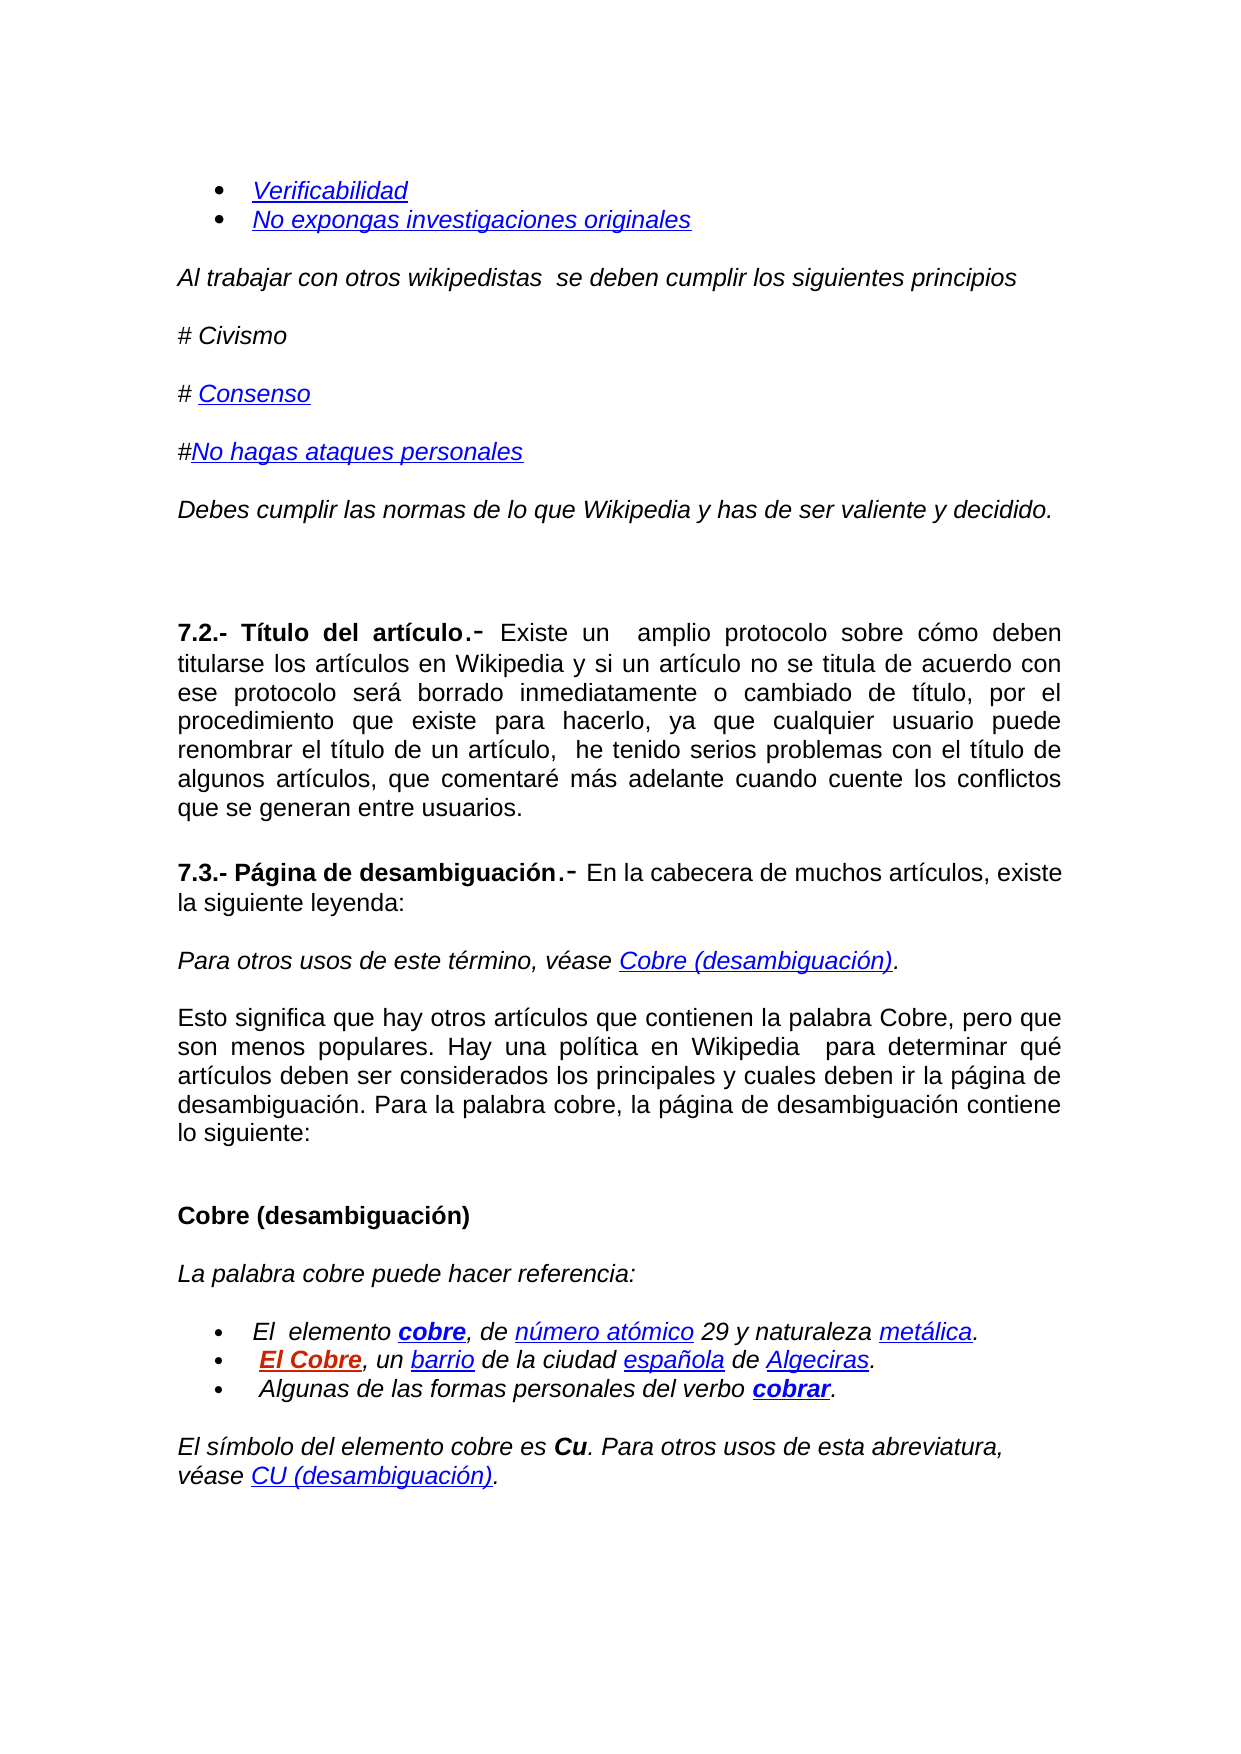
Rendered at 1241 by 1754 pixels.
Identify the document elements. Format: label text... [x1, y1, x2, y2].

text 7.2.- Título del artículo.- Existe un amplio protocolo sobre cómo deben titularse los artículos en Wikipedia y si un artículo no se titula de acuerdo con ese protocolo será borrado inmediatamente o cambiado de título, por el procedimiento que existe para hacerlo, ya que cualquier usuario puede renombrar el título de un artículo, he tenido serios problemas con el título de algunos artículos, que comentaré más adelante cuando cuente los conflictos que se generan entre usuarios. [177, 610, 1063, 821]
text El símbolo del elemento cobre es Cu. Para otros usos de esta abreviatura, véase CU (desambiguación). [177, 1432, 1063, 1490]
list El elemento cobre, de número atómico 29 y naturaleza metálica. [215, 1317, 1063, 1346]
text Para otros usos de este término, véase Cobre (desambiguación). [177, 946, 1063, 975]
text Al trabajar con otros wikipedistas se deben cumplir los siguientes principios [177, 263, 1063, 292]
text # Civismo [177, 321, 1063, 350]
text La palabra cobre puede hacer referencia: [177, 1259, 1063, 1288]
text Esto significa que hay otros artículos que contienen la palabra Cobre, pero que son menos populares. Hay una política en Wikipedia para determinar qué artículos deben ser considerados los principales y cuales deben ir la página de desambiguación. Para la palabra cobre, la página de desambiguación contiene lo siguiente: [177, 1003, 1063, 1147]
list Verificabilidad [215, 176, 1063, 205]
text 7.3.- Página de desambiguación.- En la cabecera de muchos artículos, existe la siguiente leyenda: [177, 850, 1063, 917]
list No expongas investigaciones originales [215, 205, 1063, 234]
list Algunas de las formas personales del verbo cobrar. [215, 1374, 1063, 1403]
subtitle Cobre (desambiguación) [177, 1201, 1063, 1230]
text #No hagas ataques personales [177, 437, 1063, 466]
list El Cobre, un barrio de la ciudad española de Algeciras. [215, 1346, 1063, 1374]
text # Consenso [177, 379, 1063, 408]
text Debes cumplir las normas de lo que Wikipedia y has de ser valiente y decidido. [177, 495, 1063, 524]
